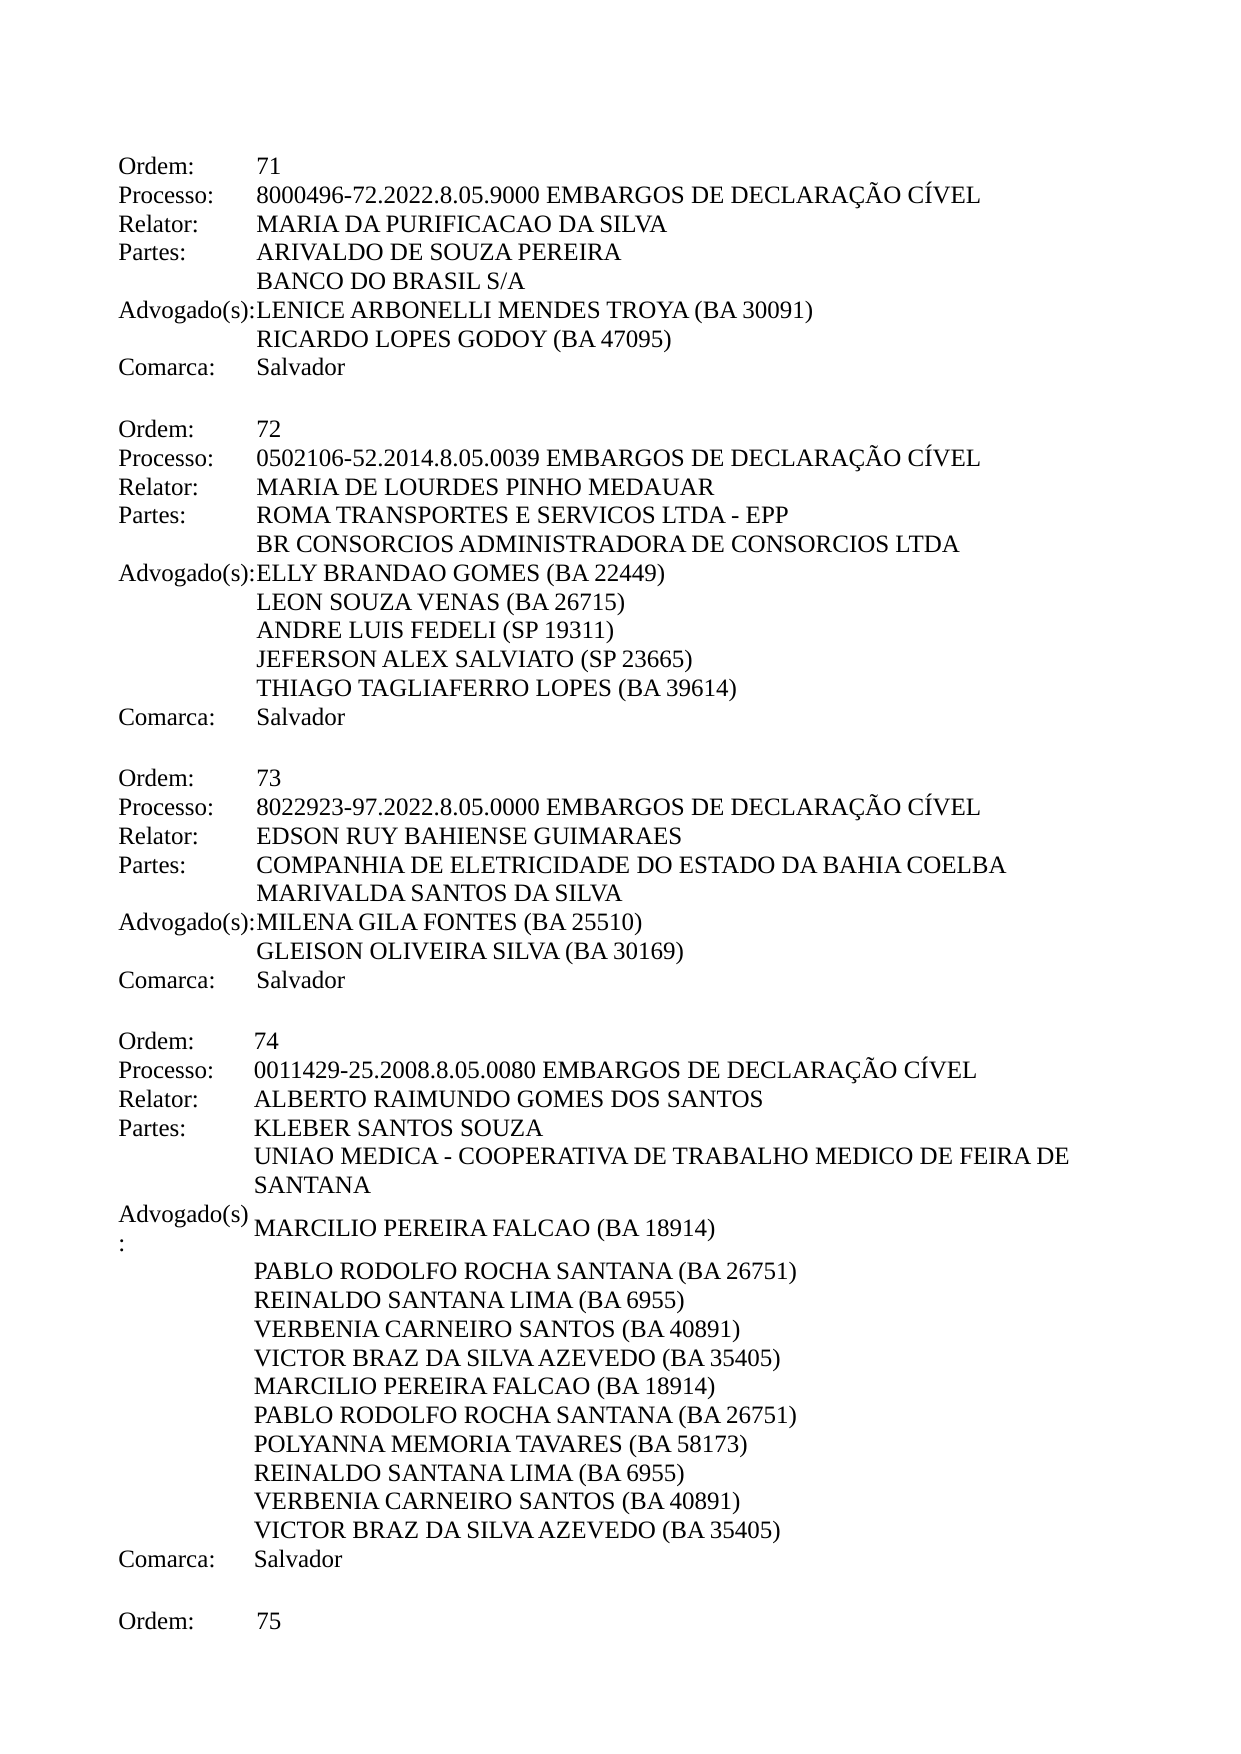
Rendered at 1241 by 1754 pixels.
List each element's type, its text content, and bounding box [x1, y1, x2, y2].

table_cell REINALDO SANTANA LIMA (BA 6955) [254, 1458, 1122, 1486]
table_cell [118, 1285, 253, 1314]
table_cell [118, 1515, 253, 1544]
table_cell VICTOR BRAZ DA SILVA AZEVEDO (BA 35405) [254, 1343, 1122, 1371]
table_cell 8022923-97.2022.8.05.0000 EMBARGOS DE DECLARAÇÃO CÍVEL [256, 792, 1017, 821]
table_cell KLEBER SANTOS SOUZA [254, 1113, 1122, 1141]
table_cell [118, 1141, 253, 1199]
table_header 75 [256, 1606, 984, 1634]
table_cell Partes: [118, 1113, 253, 1141]
table_cell RICARDO LOPES GODOY (BA 47095) [256, 324, 984, 352]
table_cell VERBENIA CARNEIRO SANTOS (BA 40891) [254, 1486, 1122, 1515]
table_header Ordem: [118, 151, 256, 180]
table_cell 8000496-72.2022.8.05.9000 EMBARGOS DE DECLARAÇÃO CÍVEL [256, 180, 984, 209]
table_cell JEFERSON ALEX SALVIATO (SP 23665) [256, 644, 984, 673]
table_cell [118, 879, 256, 907]
table_header Ordem: [118, 1606, 256, 1634]
table_cell Relator: [118, 472, 256, 500]
table_cell VERBENIA CARNEIRO SANTOS (BA 40891) [254, 1314, 1122, 1343]
table_header 73 [256, 764, 1017, 792]
table_cell VICTOR BRAZ DA SILVA AZEVEDO (BA 35405) [254, 1515, 1122, 1544]
table_cell [118, 1486, 253, 1515]
table_cell [118, 1314, 253, 1343]
table_cell [118, 1371, 253, 1400]
table_header 72 [256, 414, 984, 443]
table_cell Advogado(s): [118, 1199, 253, 1256]
table_cell Comarca: [118, 702, 256, 730]
table_header Ordem: [118, 414, 256, 443]
table_cell MARCILIO PEREIRA FALCAO (BA 18914) [254, 1371, 1122, 1400]
table_header 74 [254, 1026, 1122, 1055]
table_cell [118, 673, 256, 702]
table_cell EDSON RUY BAHIENSE GUIMARAES [256, 821, 1017, 850]
table_cell Partes: [118, 238, 256, 266]
table_cell Relator: [118, 209, 256, 237]
table_cell COMPANHIA DE ELETRICIDADE DO ESTADO DA BAHIA COELBA [256, 850, 1017, 878]
table_cell MILENA GILA FONTES (BA 25510) [256, 907, 1017, 936]
table_cell ARIVALDO DE SOUZA PEREIRA [256, 238, 984, 266]
table_cell Comarca: [118, 353, 256, 381]
table_cell Salvador [256, 353, 984, 381]
table_cell PABLO RODOLFO ROCHA SANTANA (BA 26751) [254, 1256, 1122, 1285]
table_cell Relator: [118, 821, 256, 850]
table_cell [118, 644, 256, 673]
table_cell GLEISON OLIVEIRA SILVA (BA 30169) [256, 936, 1017, 965]
table_cell Advogado(s): [118, 907, 256, 936]
table_cell LENICE ARBONELLI MENDES TROYA (BA 30091) [256, 295, 984, 324]
table_cell UNIAO MEDICA - COOPERATIVA DE TRABALHO MEDICO DE FEIRA DE SANTANA [254, 1141, 1122, 1199]
table_cell [118, 1343, 253, 1371]
table_cell Partes: [118, 850, 256, 878]
table_cell Processo: [118, 443, 256, 472]
table_cell ANDRE LUIS FEDELI (SP 19311) [256, 615, 984, 644]
table_cell Processo: [118, 180, 256, 209]
table_cell BR CONSORCIOS ADMINISTRADORA DE CONSORCIOS LTDA [256, 529, 984, 558]
table_cell REINALDO SANTANA LIMA (BA 6955) [254, 1285, 1122, 1314]
table_header 71 [256, 151, 984, 180]
table_cell [118, 1400, 253, 1429]
table_cell Comarca: [118, 1544, 253, 1573]
table_cell [118, 529, 256, 558]
table_cell ROMA TRANSPORTES E SERVICOS LTDA - EPP [256, 500, 984, 529]
table_cell Processo: [118, 1055, 253, 1084]
table_cell ALBERTO RAIMUNDO GOMES DOS SANTOS [254, 1084, 1122, 1113]
table_cell Salvador [256, 702, 984, 730]
table_cell PABLO RODOLFO ROCHA SANTANA (BA 26751) [254, 1400, 1122, 1429]
table_cell [118, 1256, 253, 1285]
table_cell Processo: [118, 792, 256, 821]
table_cell MARCILIO PEREIRA FALCAO (BA 18914) [254, 1199, 1122, 1256]
table_header Ordem: [118, 764, 256, 792]
table_cell [118, 587, 256, 615]
table_cell BANCO DO BRASIL S/A [256, 266, 984, 295]
table_cell [118, 266, 256, 295]
table_cell LEON SOUZA VENAS (BA 26715) [256, 587, 984, 615]
table_cell Salvador [256, 965, 1017, 993]
table_cell Relator: [118, 1084, 253, 1113]
table_cell MARIVALDA SANTOS DA SILVA [256, 879, 1017, 907]
table_cell THIAGO TAGLIAFERRO LOPES (BA 39614) [256, 673, 984, 702]
table_cell MARIA DE LOURDES PINHO MEDAUAR [256, 472, 984, 500]
table_cell Comarca: [118, 965, 256, 993]
table_cell [118, 1429, 253, 1458]
table_cell [118, 324, 256, 352]
table_header Ordem: [118, 1026, 253, 1055]
table_cell [118, 615, 256, 644]
table_cell ELLY BRANDAO GOMES (BA 22449) [256, 558, 984, 587]
table_cell Partes: [118, 500, 256, 529]
table_cell Advogado(s): [118, 295, 256, 324]
table_cell MARIA DA PURIFICACAO DA SILVA [256, 209, 984, 237]
table_cell Advogado(s): [118, 558, 256, 587]
table_cell 0502106-52.2014.8.05.0039 EMBARGOS DE DECLARAÇÃO CÍVEL [256, 443, 984, 472]
table_cell [118, 936, 256, 965]
table_cell POLYANNA MEMORIA TAVARES (BA 58173) [254, 1429, 1122, 1458]
table_cell 0011429-25.2008.8.05.0080 EMBARGOS DE DECLARAÇÃO CÍVEL [254, 1055, 1122, 1084]
table_cell [118, 1458, 253, 1486]
table_cell Salvador [254, 1544, 1122, 1573]
